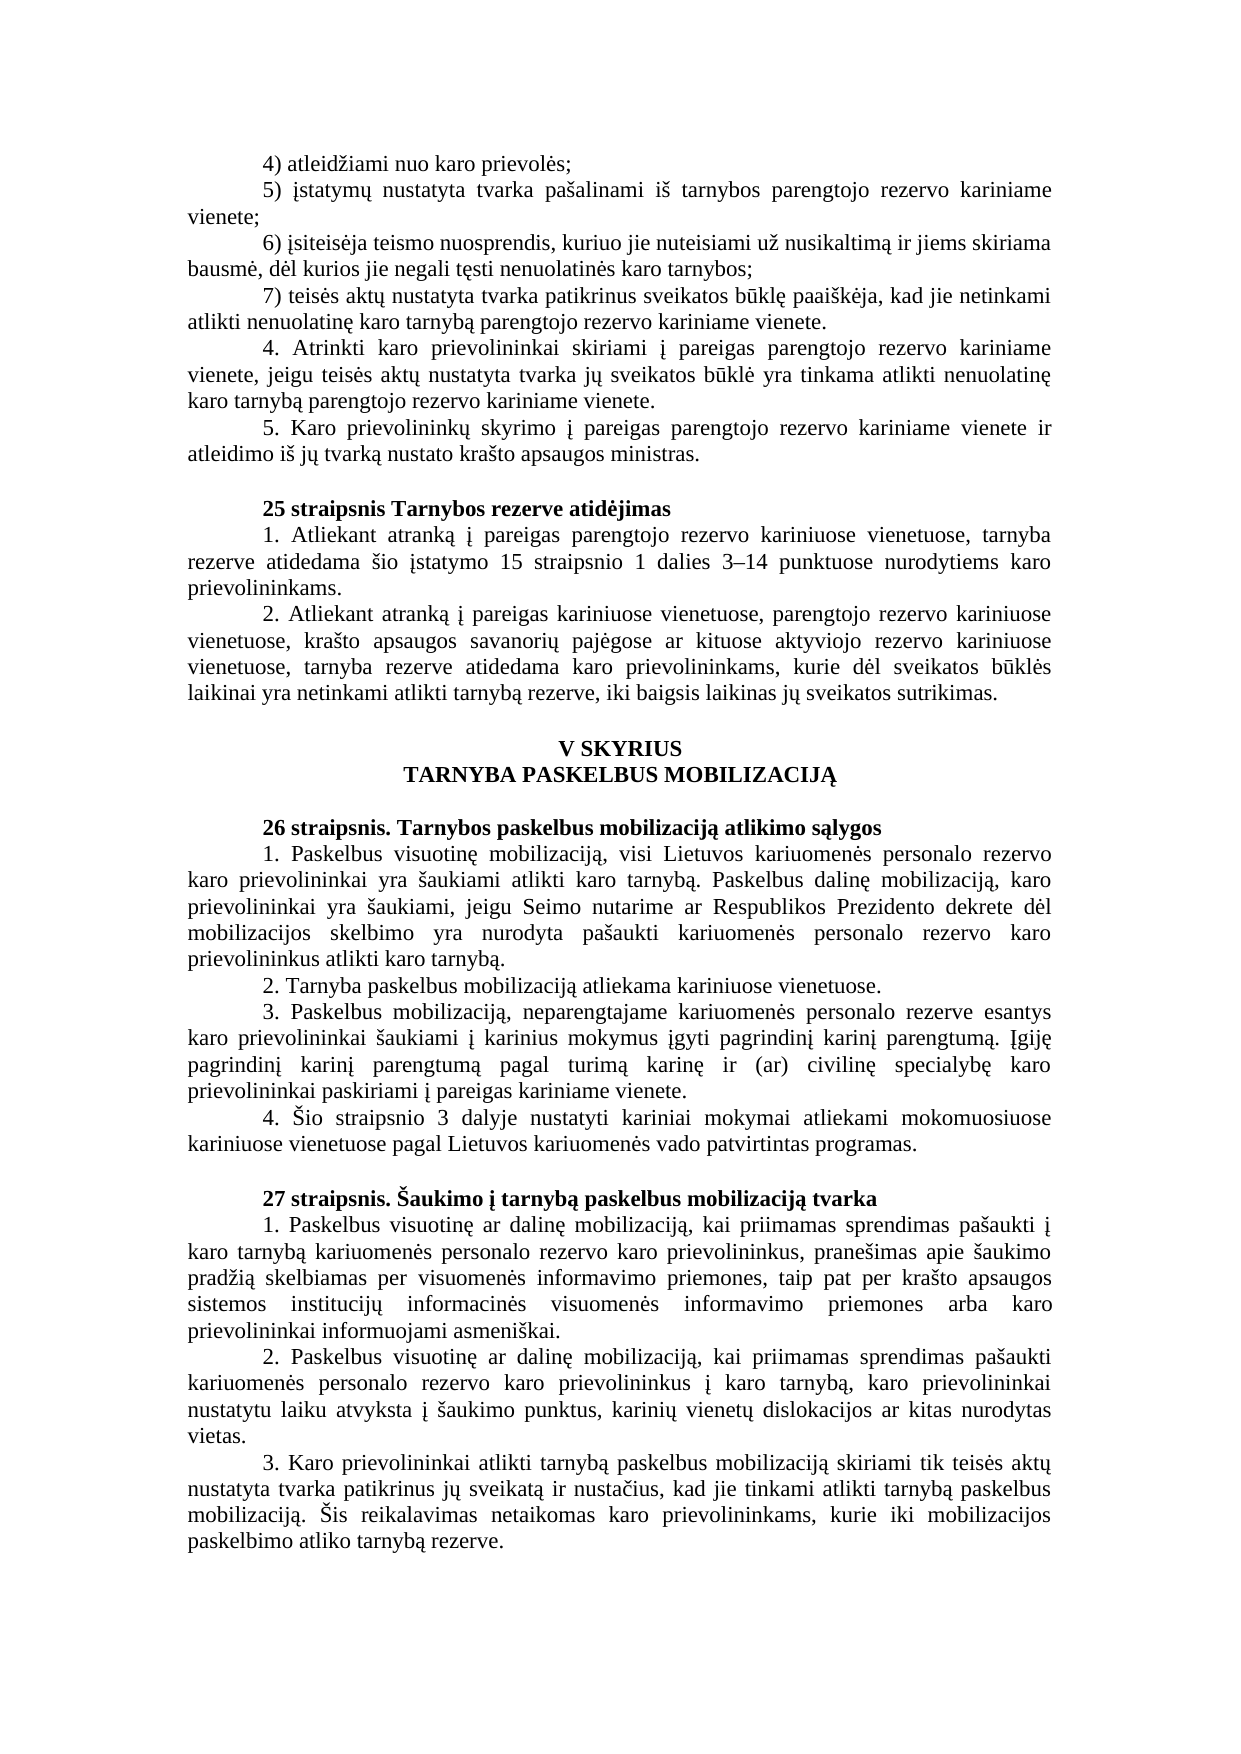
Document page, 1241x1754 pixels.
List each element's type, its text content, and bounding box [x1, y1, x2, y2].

text 4) atleidžiami nuo karo prievolės; [187, 150, 1053, 176]
text 5) įstatymų nustatyta tvarka pašalinami iš tarnybos parengtojo rezervo kariniame vienete; [187, 176, 1053, 229]
text 2. Tarnyba paskelbus mobilizaciją atliekama kariniuose vienetuose. [187, 972, 1053, 998]
text V SKYRIUS [187, 734, 1053, 761]
text 2. Paskelbus visuotinę ar dalinę mobilizaciją, kai priimamas sprendimas pašaukti kariuomenės personalo rezervo karo prievolininkus į karo tarnybą, karo prievolininkai nustatytu laiku atvyksta į šaukimo punktus, karinių vienetų dislokacijos ar kitas nurodytas vietas. [187, 1343, 1053, 1448]
text TARNYBA PASKELBUS MOBILIZACIJĄ [187, 761, 1053, 787]
text 7) teisės aktų nustatyta tvarka patikrinus sveikatos būklę paaiškėja, kad jie netinkami atlikti nenuolatinę karo tarnybą parengtojo rezervo kariniame vienete. [187, 282, 1053, 334]
text 1. Paskelbus visuotinę mobilizaciją, visi Lietuvos kariuomenės personalo rezervo karo prievolininkai yra šaukiami atlikti karo tarnybą. Paskelbus dalinę mobilizaciją, karo prievolininkai yra šaukiami, jeigu Seimo nutarime ar Respublikos Prezidento dekrete dėl mobilizacijos skelbimo yra nurodyta pašaukti kariuomenės personalo rezervo karo prievolininkus atlikti karo tarnybą. [187, 840, 1053, 972]
text 1. Paskelbus visuotinę ar dalinę mobilizaciją, kai priimamas sprendimas pašaukti į karo tarnybą kariuomenės personalo rezervo karo prievolininkus, pranešimas apie šaukimo pradžią skelbiamas per visuomenės informavimo priemones, taip pat per krašto apsaugos sistemos institucijų informacinės visuomenės informavimo priemones arba karo prievolininkai informuojami asmeniškai. [187, 1211, 1053, 1343]
text 26 straipsnis. Tarnybos paskelbus mobilizaciją atlikimo sąlygos [187, 814, 1053, 840]
text 6) įsiteisėja teismo nuosprendis, kuriuo jie nuteisiami už nusikaltimą ir jiems skiriama bausmė, dėl kurios jie negali tęsti nenuolatinės karo tarnybos; [187, 229, 1053, 282]
text 5. Karo prievolininkų skyrimo į pareigas parengtojo rezervo kariniame vienete ir atleidimo iš jų tvarką nustato krašto apsaugos ministras. [187, 413, 1053, 466]
text 4. Atrinkti karo prievolininkai skiriami į pareigas parengtojo rezervo kariniame vienete, jeigu teisės aktų nustatyta tvarka jų sveikatos būklė yra tinkama atlikti nenuolatinę karo tarnybą parengtojo rezervo kariniame vienete. [187, 334, 1053, 413]
text 1. Atliekant atranką į pareigas parengtojo rezervo kariniuose vienetuose, tarnyba rezerve atidedama šio įstatymo 15 straipsnio 1 dalies 3–14 punktuose nurodytiems karo prievolininkams. [187, 521, 1053, 600]
text 2. Atliekant atranką į pareigas kariniuose vienetuose, parengtojo rezervo kariniuose vienetuose, krašto apsaugos savanorių pajėgose ar kituose aktyviojo rezervo kariniuose vienetuose, tarnyba rezerve atidedama karo prievolininkams, kurie dėl sveikatos būklės laikinai yra netinkami atlikti tarnybą rezerve, iki baigsis laikinas jų sveikatos sutrikimas. [187, 600, 1053, 706]
text 3. Paskelbus mobilizaciją, neparengtajame kariuomenės personalo rezerve esantys karo prievolininkai šaukiami į karinius mokymus įgyti pagrindinį karinį parengtumą. Įgiję pagrindinį karinį parengtumą pagal turimą karinę ir (ar) civilinę specialybę karo prievolininkai paskiriami į pareigas kariniame vienete. [187, 998, 1053, 1103]
text 27 straipsnis. Šaukimo į tarnybą paskelbus mobilizaciją tvarka [187, 1185, 1053, 1211]
text 4. Šio straipsnio 3 dalyje nustatyti kariniai mokymai atliekami mokomuosiuose kariniuose vienetuose pagal Lietuvos kariuomenės vado patvirtintas programas. [187, 1103, 1053, 1156]
text 25 straipsnis Tarnybos rezerve atidėjimas [187, 495, 1053, 521]
text 3. Karo prievolininkai atlikti tarnybą paskelbus mobilizaciją skiriami tik teisės aktų nustatyta tvarka patikrinus jų sveikatą ir nustačius, kad jie tinkami atlikti tarnybą paskelbus mobilizaciją. Šis reikalavimas netaikomas karo prievolininkams, kurie iki mobilizacijos paskelbimo atliko tarnybą rezerve. [187, 1448, 1053, 1554]
